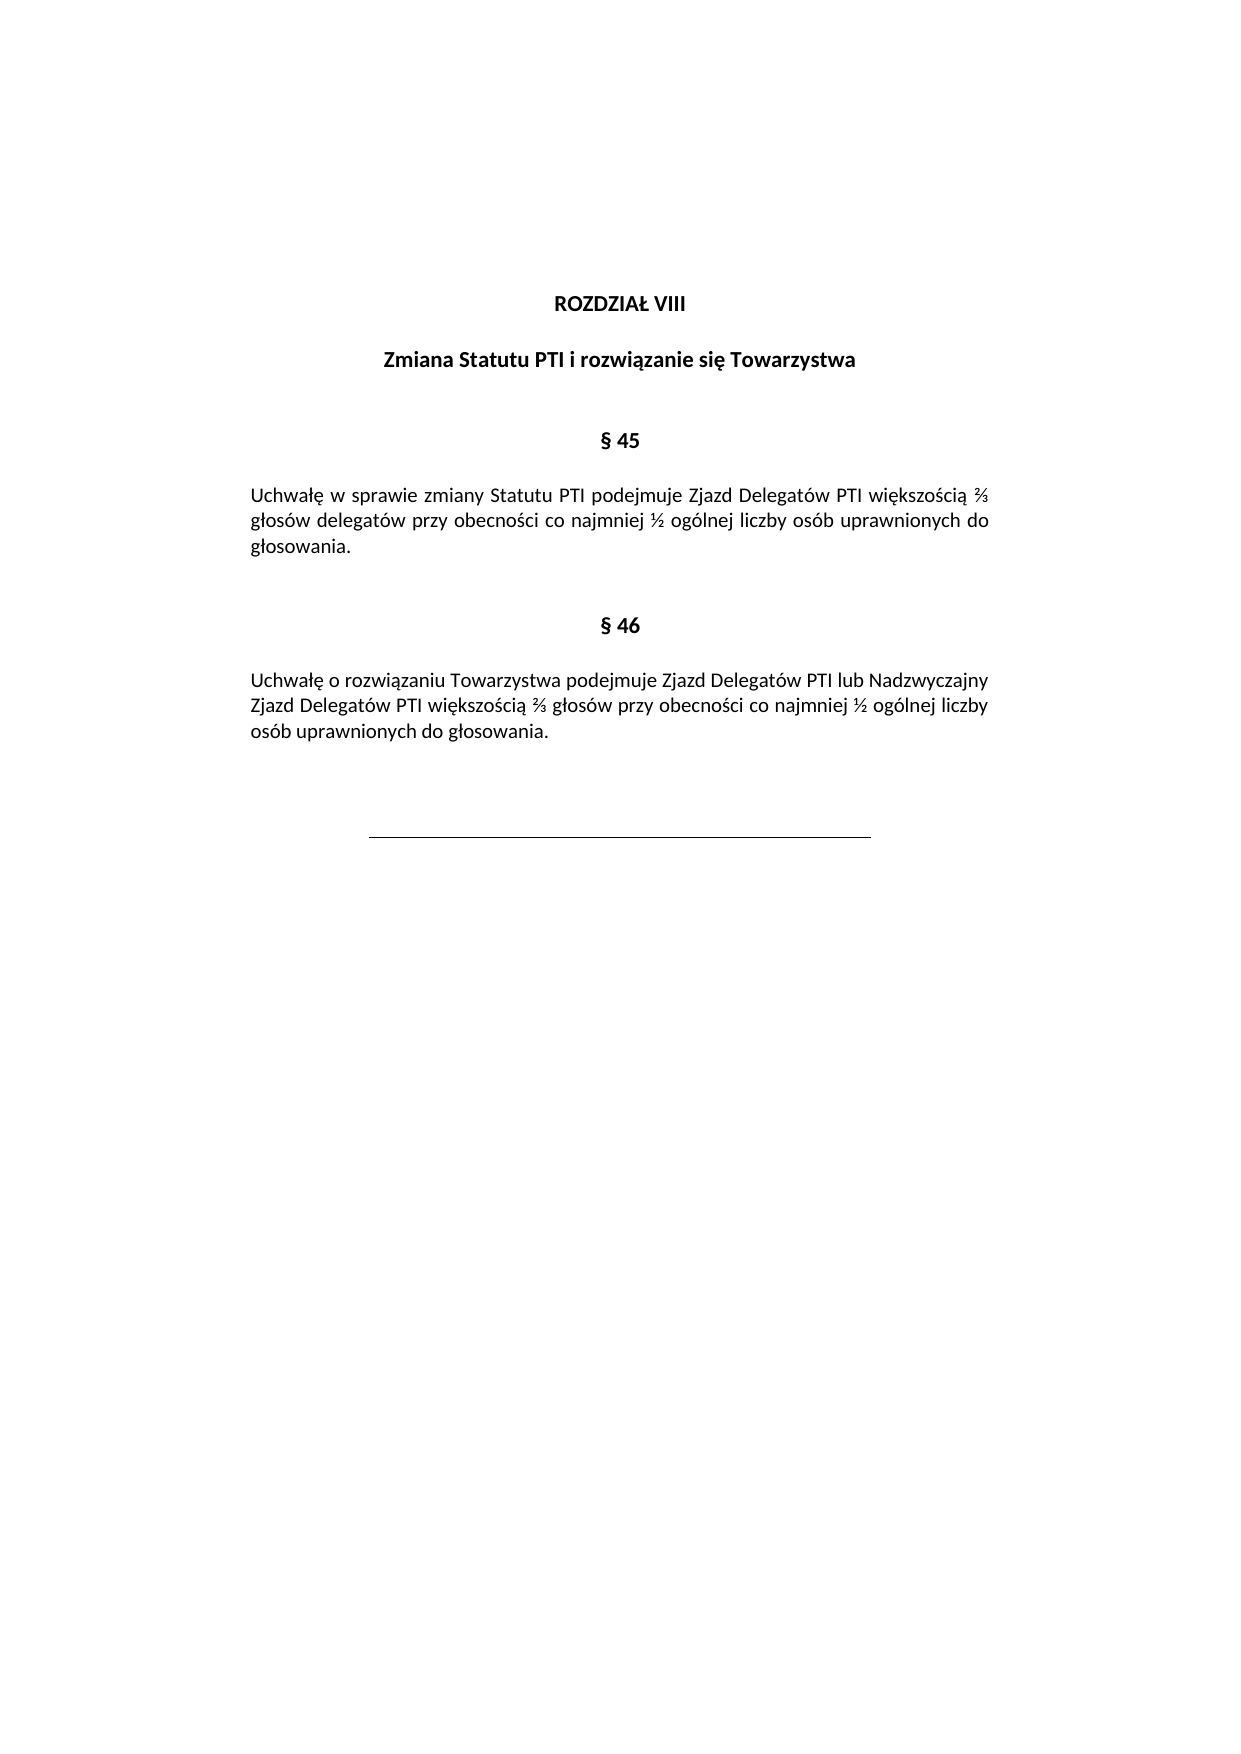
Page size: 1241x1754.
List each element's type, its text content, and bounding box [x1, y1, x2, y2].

text § 46 [250, 611, 990, 639]
text Uchwałę o rozwiązaniu Towarzystwa podejmuje Zjazd Delegatów PTI lub Nadzwyczajny Zjazd Delegatów PTI większością ⅔ głosów przy obecności co najmniej ½ ogólnej liczby osób uprawnionych do głosowania. [250, 667, 990, 743]
text Zmiana Statutu PTI i rozwiązanie się Towarzystwa [250, 345, 990, 373]
text Uchwałę w sprawie zmiany Statutu PTI podejmuje Zjazd Delegatów PTI większością ⅔ głosów delegatów przy obecności co najmniej ½ ogólnej liczby osób uprawnionych do głosowania. [250, 482, 990, 558]
text § 45 [250, 426, 990, 454]
text ROZDZIAŁ VIII [250, 289, 990, 317]
